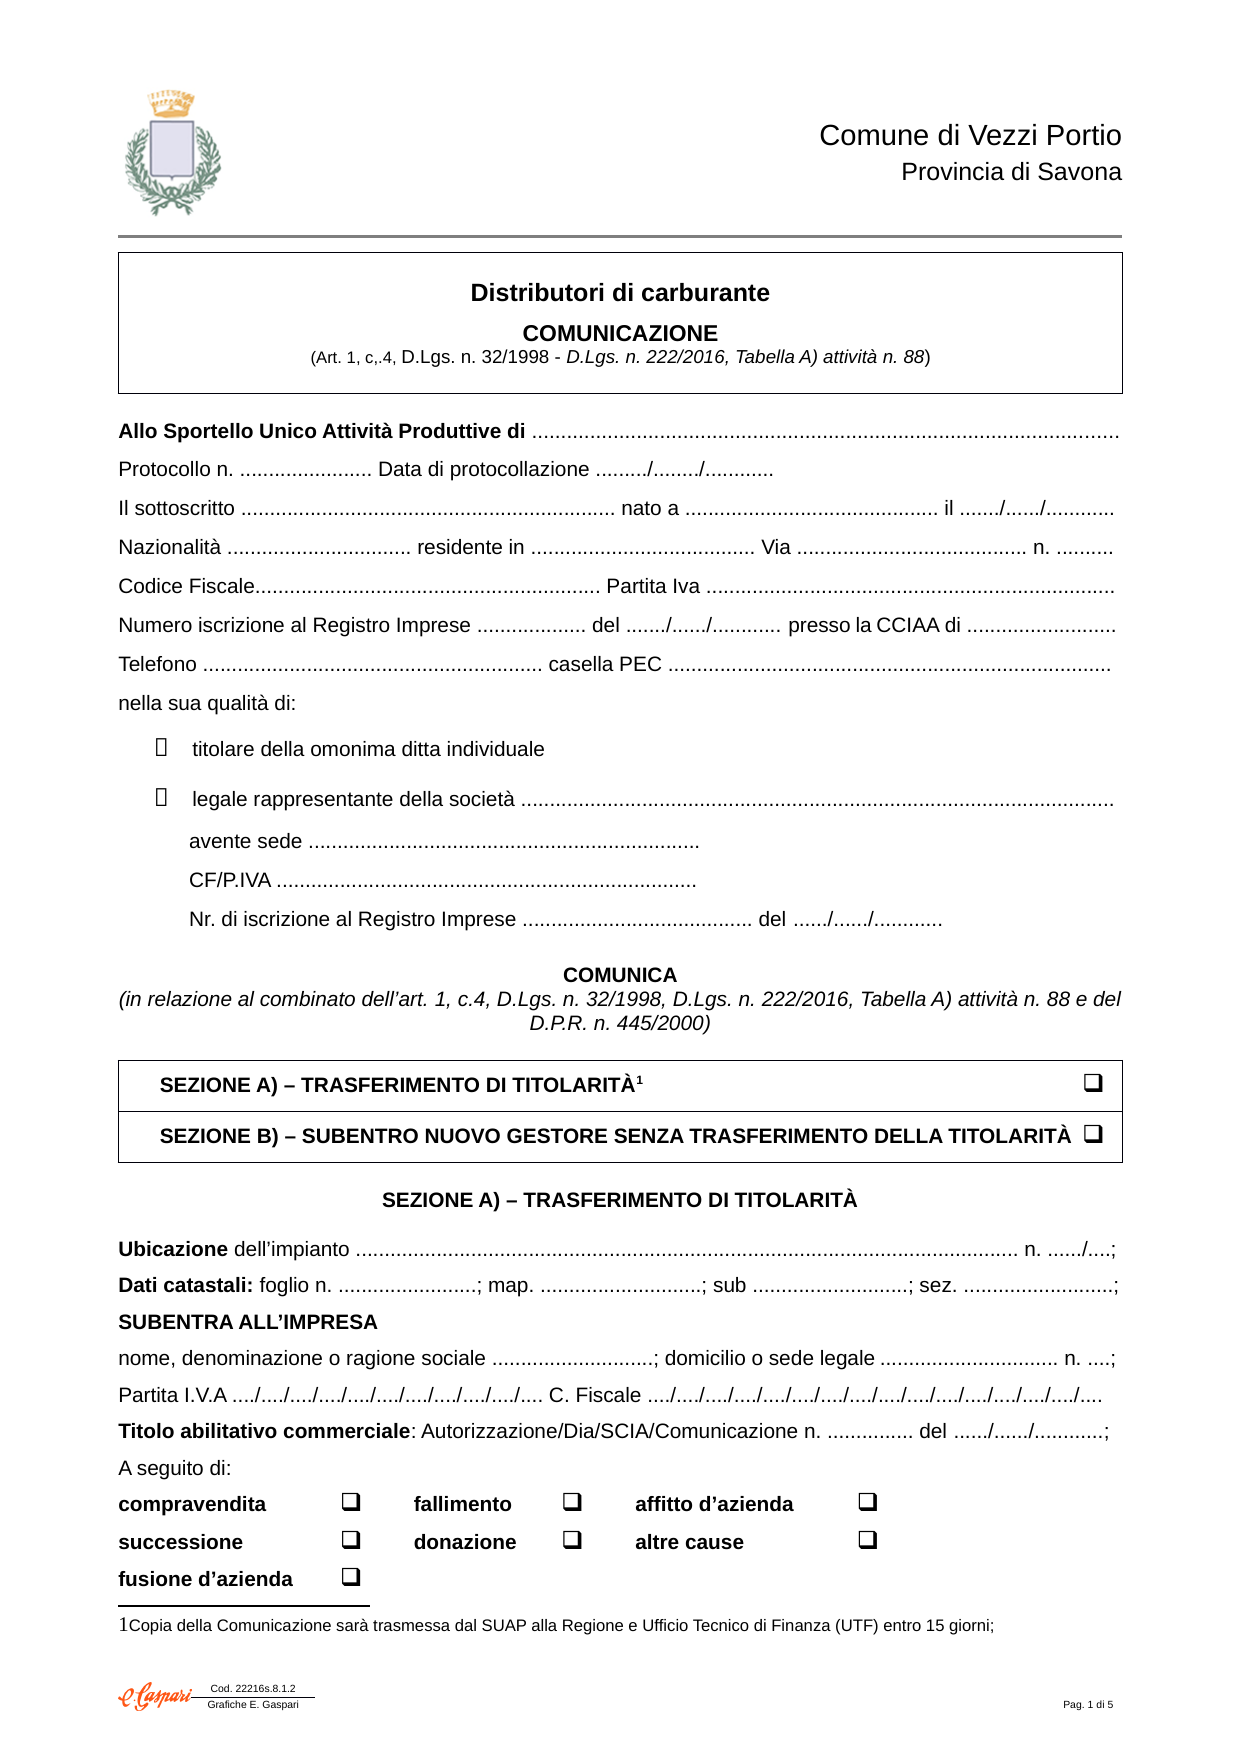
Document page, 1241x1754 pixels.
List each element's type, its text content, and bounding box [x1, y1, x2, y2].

text nome, denominazione o ragione sociale ............................; domicilio o sede legale ............................... n. ....; [118, 1346, 1122, 1370]
text  titolare della omonima ditta individuale [153, 729, 1122, 763]
text compravendita  fallimento  affitto d’azienda  [118, 1492, 1122, 1517]
text avente sede .................................................................... [189, 829, 1122, 853]
text Ubicazione dell’impianto ................................................................................................................... n. ....../....; [118, 1237, 1122, 1261]
text Protocollo n. ....................... Data di protocollazione ........./......../............ [118, 457, 1122, 481]
text Titolo abilitativo commerciale: Autorizzazione/Dia/SCIA/Comunicazione n. ............... del ....../....../............; [118, 1419, 1122, 1443]
text CF/P.IVA ......................................................................... [189, 868, 1122, 892]
text Partita I.V.A ..../..../..../..../..../..../..../..../..../..../.... C. Fiscale ..../..../..../..../..../..../..../..../..../..../..../..../..../..../..../.... [118, 1383, 1122, 1407]
text  legale rappresentante della società ....................................................................................................... [153, 779, 1122, 813]
text SUBENTRA ALL’IMPRESA [118, 1310, 1122, 1334]
text Dati catastali: foglio n. ........................; map. ............................; sub ...........................; sez. ..........................; [118, 1273, 1122, 1297]
picture [118, 1682, 192, 1711]
picture [122, 87, 224, 118]
text SEZIONE A) – TRASFERIMENTO DI TITOLARITÀ [118, 1188, 1122, 1212]
text A seguito di: [118, 1456, 1122, 1479]
text Il sottoscritto ................................................................. nato a ............................................ il ......./....../............ [118, 496, 1122, 520]
picture [122, 152, 224, 157]
text Nazionalità ................................ residente in ....................................... Via ........................................ n. .......... [118, 535, 1122, 559]
text Provincia di Savona [118, 157, 1122, 185]
text (in relazione al combinato dell’art. 1, c.4, D.Lgs. n. 32/1998, D.Lgs. n. 222/2016, Tabella A) attività n. 88 e del D.P.R. n. 445/2000) [118, 987, 1122, 1035]
text Numero iscrizione al Registro Imprese ................... del ......./....../............ presso la CCIAA di .......................... [118, 613, 1122, 637]
text Comune di Vezzi Portio [118, 118, 1122, 152]
text Nr. di iscrizione al Registro Imprese ........................................ del ....../....../............ [189, 907, 1122, 931]
text Telefono ........................................................... casella PEC ............................................................................. [118, 652, 1122, 676]
text Allo Sportello Unico Attività Produttive di [118, 418, 1122, 442]
table_header Distributori di carburante COMUNICAZIONE (Art. 1, c,.4, D.Lgs. n. 32/1998 - D.Lgs. n. 222/2016, Tabella A) attività n. 88) [119, 253, 1122, 392]
text successione  donazione  altre cause  [118, 1529, 1122, 1554]
text COMUNICA [118, 963, 1122, 987]
table_cell SEZIONE B) – SUBENTRO NUOVO GESTORE SENZA TRASFERIMENTO DELLA TITOLARITÀ  [119, 1112, 1122, 1162]
picture [122, 185, 224, 219]
text fusione d’azienda  [118, 1567, 1122, 1592]
text nella sua qualità di: [118, 690, 1122, 714]
text Codice Fiscale............................................................ Partita Iva ....................................................................... [118, 574, 1122, 598]
table_header SEZIONE A) – TRASFERIMENTO DI TITOLARITÀ  [119, 1061, 1122, 1111]
